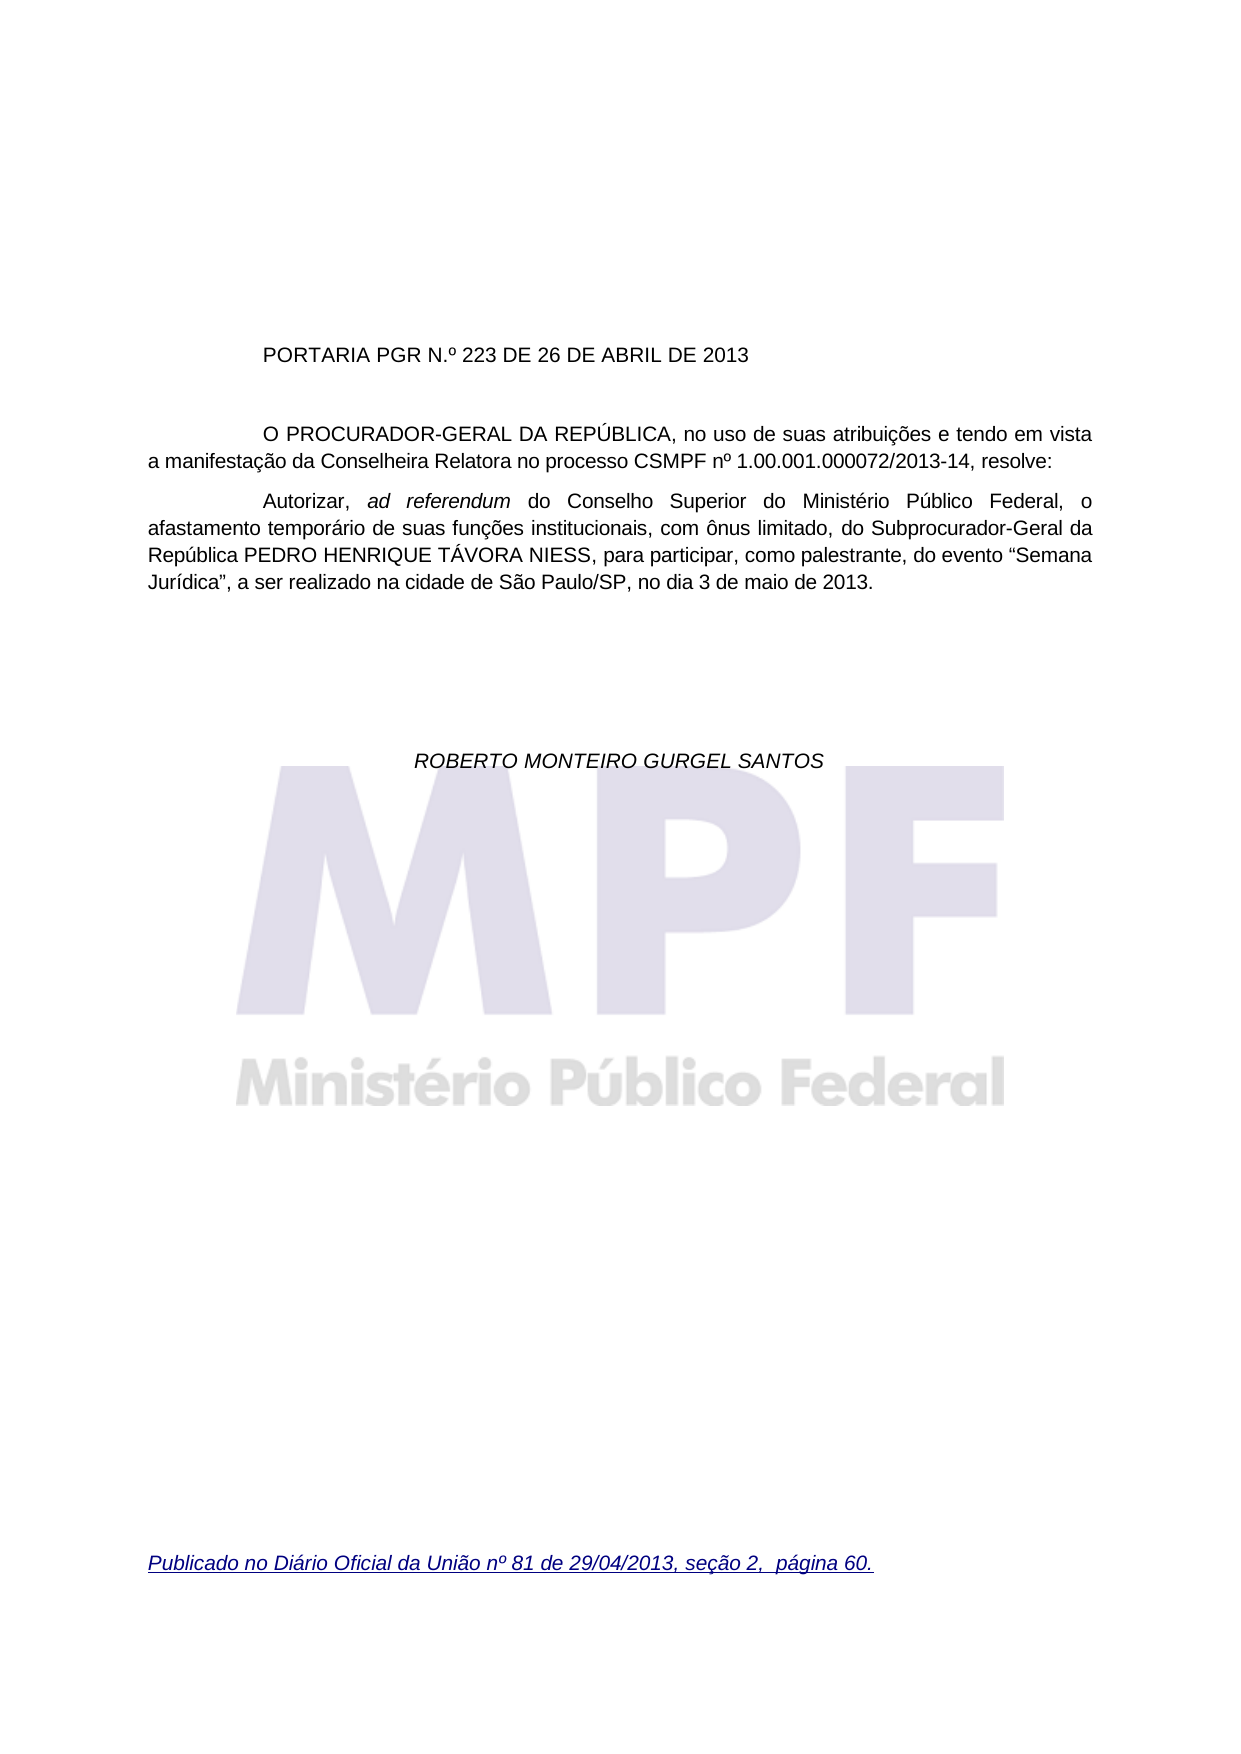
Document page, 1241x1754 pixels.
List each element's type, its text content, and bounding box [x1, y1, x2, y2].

text O PROCURADOR-GERAL DA REPÚBLICA, no uso de suas atribuições e tendo em vista a manifestação da Conselheira Relatora no processo CSMPF nº 1.00.001.000072/2013-14, resolve: [148, 420, 1093, 474]
text Autorizar, ad referendum do Conselho Superior do Ministério Público Federal, o afastamento temporário de suas funções institucionais, com ônus limitado, do Subprocurador-Geral da República PEDRO HENRIQUE TÁVORA NIESS, para participar, como palestrante, do evento “Semana Jurídica”, a ser realizado na cidade de São Paulo/SP, no dia 3 de maio de 2013. [148, 487, 1093, 595]
text Publicado no Diário Oficial da União nº 81 de 29/04/2013, seção 2, página 60. [148, 1550, 1191, 1575]
text PORTARIA PGR N.º 223 DE 26 DE ABRIL DE 2013 [148, 341, 1093, 368]
picture [236, 774, 1004, 1106]
text ROBERTO MONTEIRO GURGEL SANTOS [148, 747, 1093, 774]
